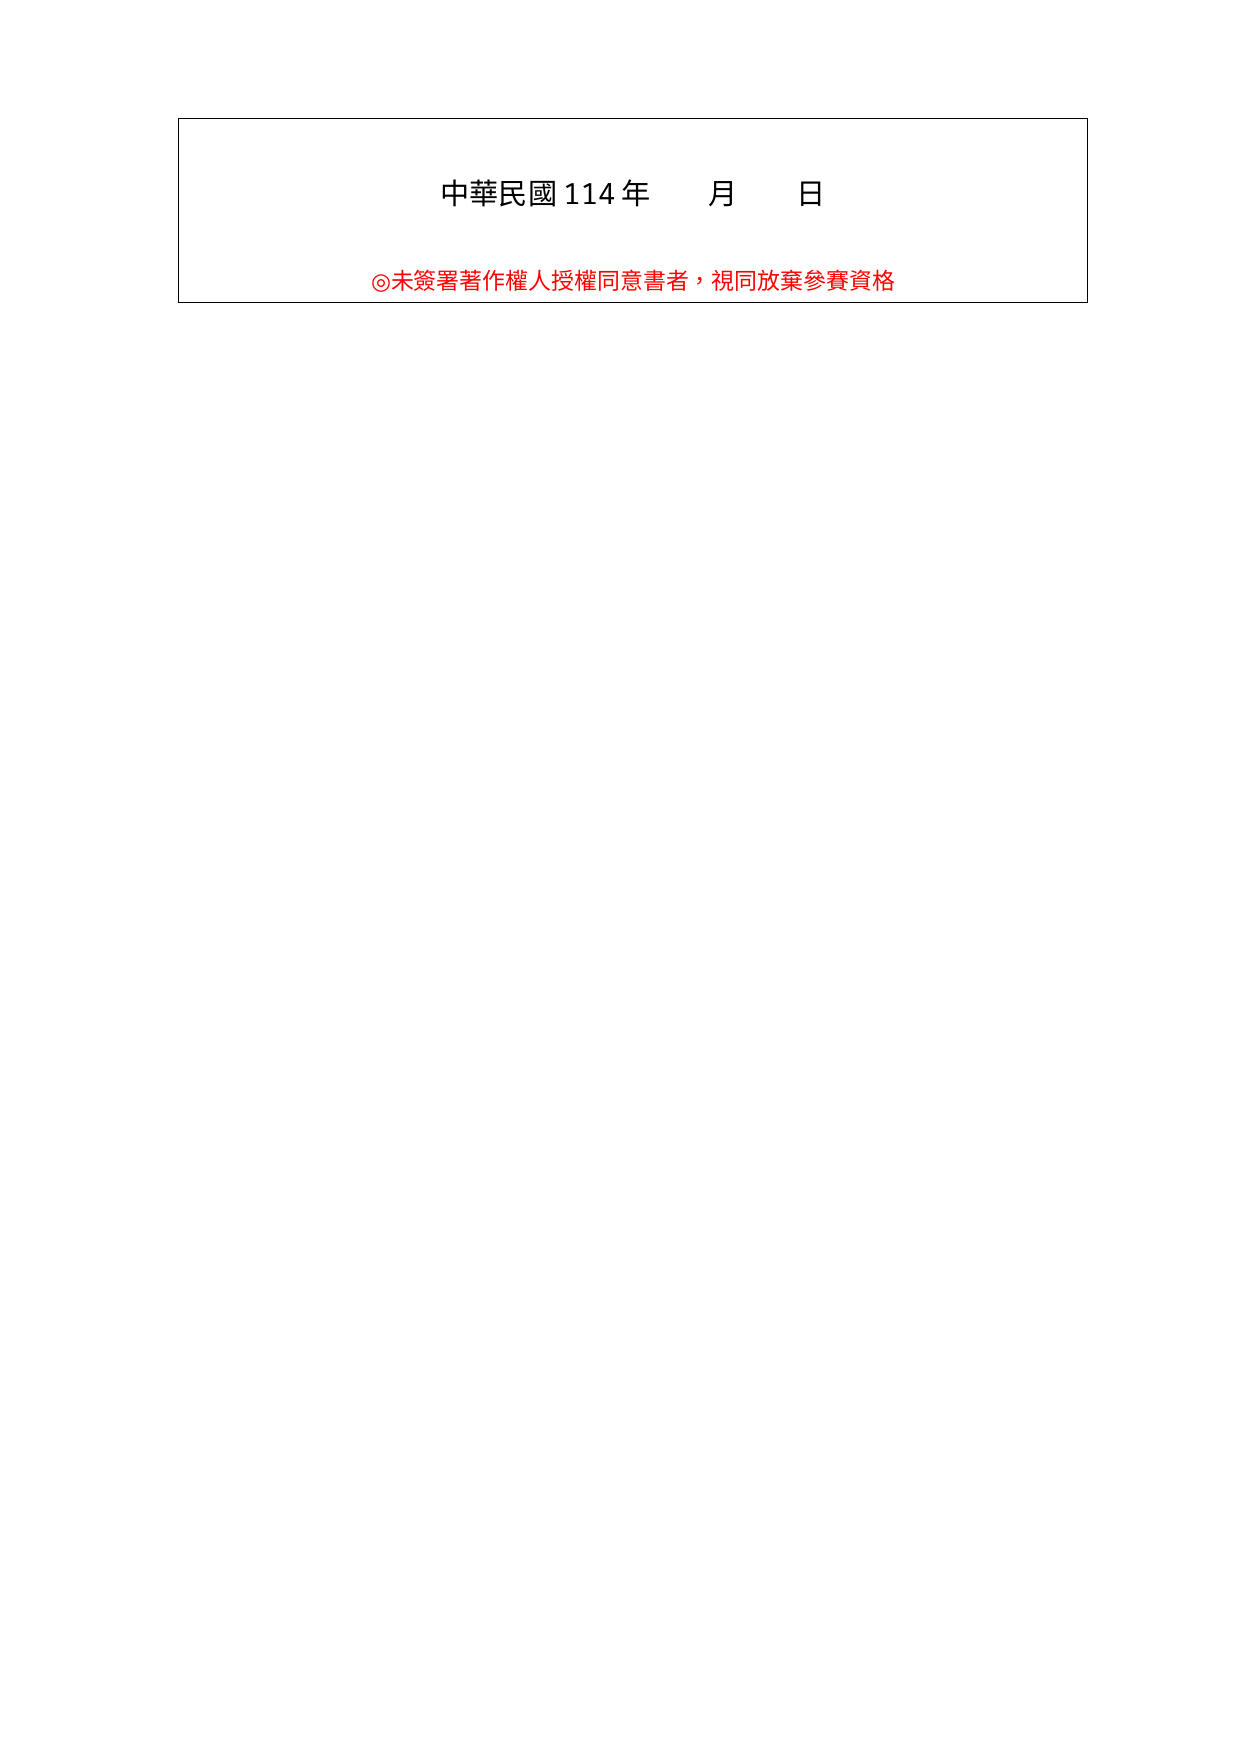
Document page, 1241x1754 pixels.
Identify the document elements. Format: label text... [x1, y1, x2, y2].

table_cell 中華民國114年 月 日 ◎未簽署著作權人授權同意書者，視同放棄參賽資格 [179, 119, 1087, 302]
